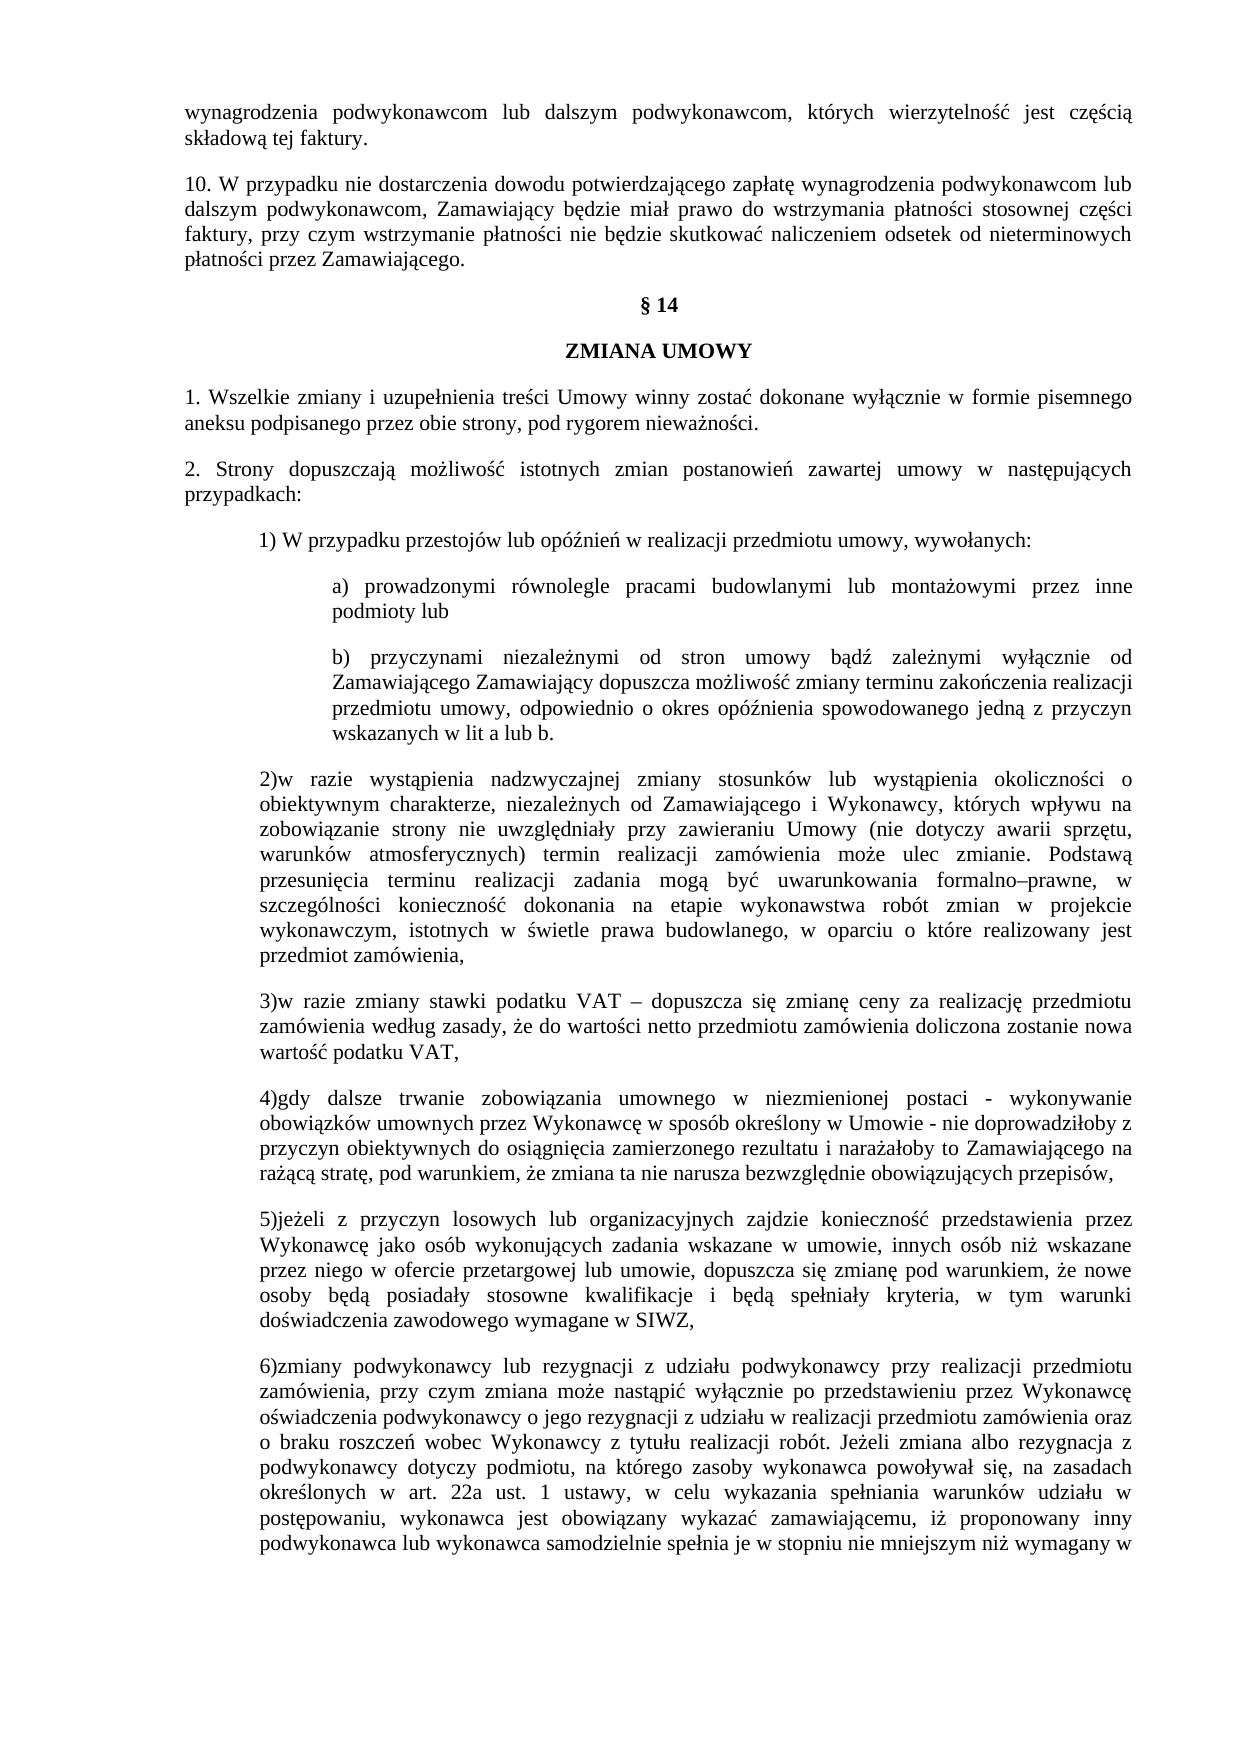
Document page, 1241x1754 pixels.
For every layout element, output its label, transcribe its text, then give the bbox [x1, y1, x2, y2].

list 4)gdy dalsze trwanie zobowiązania umownego w niezmienionej postaci - wykonywanie obowiązków umownych przez Wykonawcę w sposób określony w Umowie - nie doprowadziłoby z przyczyn obiektywnych do osiągnięcia zamierzonego rezultatu i narażałoby to Zamawiającego na rażącą stratę, pod warunkiem, że zmiana ta nie narusza bezwzględnie obowiązujących przepisów, [259, 1085, 1133, 1186]
list 2)w razie wystąpienia nadzwyczajnej zmiany stosunków lub wystąpienia okoliczności o obiektywnym charakterze, niezależnych od Zamawiającego i Wykonawcy, których wpływu na zobowiązanie strony nie uwzględniały przy zawieraniu Umowy (nie dotyczy awarii sprzętu, warunków atmosferycznych) termin realizacji zamówienia może ulec zmianie. Podstawą przesunięcia terminu realizacji zadania mogą być uwarunkowania formalno–prawne, w szczególności konieczność dokonania na etapie wykonawstwa robót zmian w projekcie wykonawczym, istotnych w świetle prawa budowlanego, w oparciu o które realizowany jest przedmiot zamówienia, [259, 766, 1133, 967]
list a) prowadzonymi równolegle pracami budowlanymi lub montażowymi przez inne podmioty lub [332, 573, 1133, 623]
text § 14 [184, 292, 1133, 317]
text 1) W przypadku przestojów lub opóźnień w realizacji przedmiotu umowy, wywołanych: [184, 527, 1133, 552]
text ZMIANA UMOWY [184, 338, 1133, 363]
list 5)jeżeli z przyczyn losowych lub organizacyjnych zajdzie konieczność przedstawienia przez Wykonawcę jako osób wykonujących zadania wskazane w umowie, innych osób niż wskazane przez niego w ofercie przetargowej lub umowie, dopuszcza się zmianę pod warunkiem, że nowe osoby będą posiadały stosowne kwalifikacje i będą spełniały kryteria, w tym warunki doświadczenia zawodowego wymagane w SIWZ, [259, 1206, 1133, 1332]
list 3)w razie zmiany stawki podatku VAT – dopuszcza się zmianę ceny za realizację przedmiotu zamówienia według zasady, że do wartości netto przedmiotu zamówienia doliczona zostanie nowa wartość podatku VAT, [259, 988, 1133, 1064]
text wynagrodzenia podwykonawcom lub dalszym podwykonawcom, których wierzytelność jest częścią składową tej faktury. [184, 99, 1133, 150]
list b) przyczynami niezależnymi od stron umowy bądź zależnymi wyłącznie od Zamawiającego Zamawiający dopuszcza możliwość zmiany terminu zakończenia realizacji przedmiotu umowy, odpowiednio o okres opóźnienia spowodowanego jedną z przyczyn wskazanych w lit a lub b. [332, 644, 1133, 745]
text 10. W przypadku nie dostarczenia dowodu potwierdzającego zapłatę wynagrodzenia podwykonawcom lub dalszym podwykonawcom, Zamawiający będzie miał prawo do wstrzymania płatności stosownej części faktury, przy czym wstrzymanie płatności nie będzie skutkować naliczeniem odsetek od nieterminowych płatności przez Zamawiającego. [184, 171, 1133, 271]
list 6)zmiany podwykonawcy lub rezygnacji z udziału podwykonawcy przy realizacji przedmiotu zamówienia, przy czym zmiana może nastąpić wyłącznie po przedstawieniu przez Wykonawcę oświadczenia podwykonawcy o jego rezygnacji z udziału w realizacji przedmiotu zamówienia oraz o braku roszczeń wobec Wykonawcy z tytułu realizacji robót. Jeżeli zmiana albo rezygnacja z podwykonawcy dotyczy podmiotu, na którego zasoby wykonawca powoływał się, na zasadach określonych w art. 22a ust. 1 ustawy, w celu wykazania spełniania warunków udziału w postępowaniu, wykonawca jest obowiązany wykazać zamawiającemu, iż proponowany inny podwykonawca lub wykonawca samodzielnie spełnia je w stopniu nie mniejszym niż wymagany w [259, 1353, 1133, 1555]
list 1. Wszelkie zmiany i uzupełnienia treści Umowy winny zostać dokonane wyłącznie w formie pisemnego aneksu podpisanego przez obie strony, pod rygorem nieważności. [184, 384, 1133, 435]
text 2. Strony dopuszczają możliwość istotnych zmian postanowień zawartej umowy w następujących przypadkach: [184, 456, 1133, 506]
